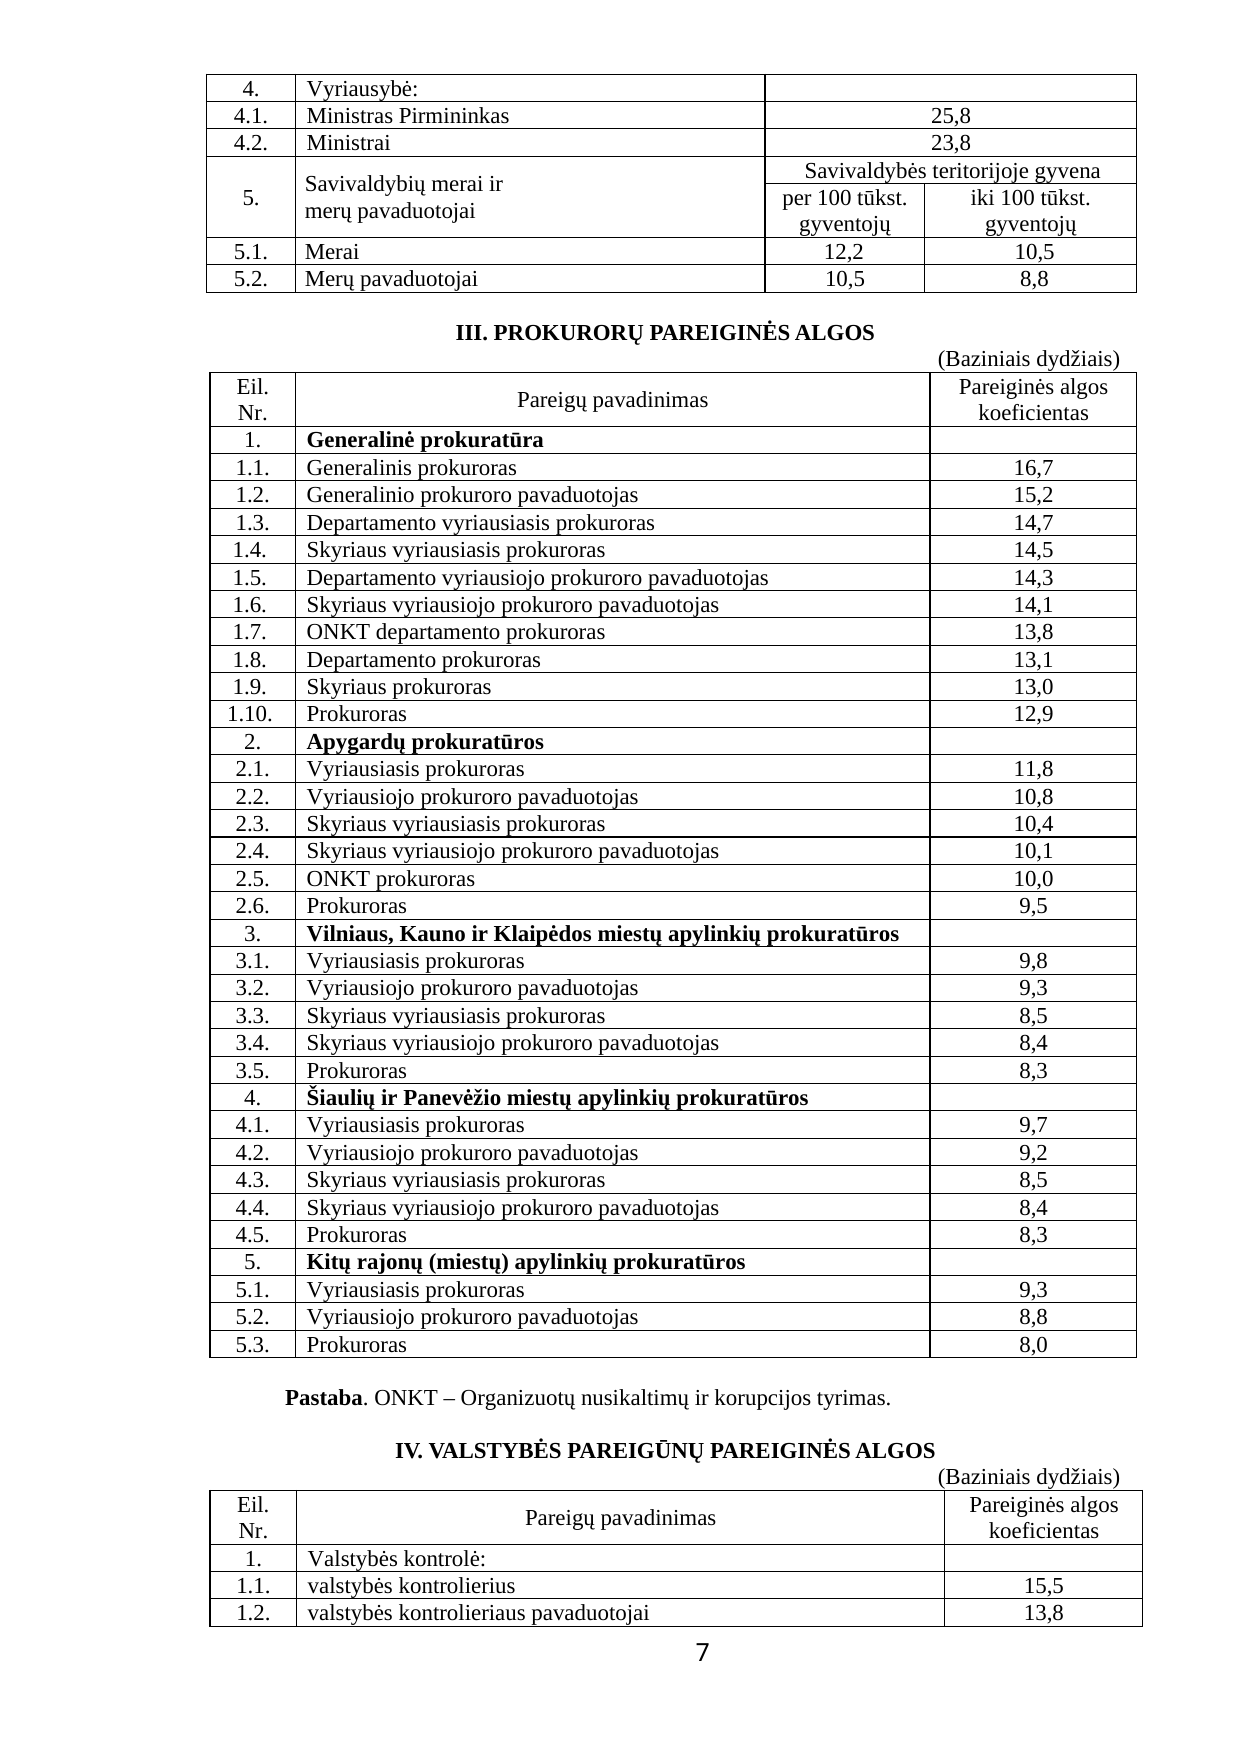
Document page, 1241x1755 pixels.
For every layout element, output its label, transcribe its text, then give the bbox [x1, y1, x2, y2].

table_header Eil. Nr. [211, 1491, 296, 1543]
text Pastaba. ONKT – Organizuotų nusikaltimų ir korupcijos tyrimas. [210, 1384, 1120, 1411]
text (Baziniais dydžiais) [210, 1463, 1120, 1490]
table_cell 13,8 [945, 1599, 1142, 1626]
table_cell 4.2. [207, 129, 295, 156]
table_cell 12,2 [766, 238, 924, 264]
table_cell 8,5 [931, 1002, 1136, 1028]
table_cell 14,7 [931, 509, 1136, 535]
table_cell Generalinis prokuroras [296, 454, 929, 480]
table_cell 2.1. [211, 755, 295, 782]
table_cell 8,0 [931, 1331, 1136, 1357]
table_cell Prokuroras [296, 1331, 929, 1357]
table_cell 14,1 [931, 591, 1136, 617]
table_cell Skyriaus prokuroras [296, 673, 929, 699]
table_header Pareigų pavadinimas [297, 1491, 944, 1543]
table_cell Vyriausiasis prokuroras [296, 755, 929, 782]
table_cell 5.3. [211, 1331, 295, 1357]
table_cell 8,5 [931, 1166, 1136, 1193]
table_cell Vyriausiojo prokuroro pavaduotojas [296, 1303, 929, 1329]
table_cell [931, 728, 1136, 754]
table_cell 16,7 [931, 454, 1136, 480]
table_cell 1.2. [211, 1599, 296, 1626]
subtitle IV. VALSTYBĖS PAREIGŪNŲ PAREIGINĖS ALGOS [210, 1437, 1120, 1463]
table_cell Skyriaus vyriausiojo prokuroro pavaduotojas [296, 838, 929, 864]
table_cell Prokuroras [296, 892, 929, 919]
table_cell 4.2. [211, 1139, 295, 1165]
table_cell Ministras Pirmininkas [296, 102, 764, 128]
table_cell 11,8 [931, 755, 1136, 782]
table_cell 23,8 [766, 129, 1136, 156]
table_cell 5.1. [207, 238, 295, 264]
table_cell Ministrai [296, 129, 764, 156]
table_cell 1.8. [211, 646, 295, 672]
table_cell Skyriaus vyriausiasis prokuroras [296, 810, 929, 836]
subtitle III. Prokurorų pareiginės algos [210, 319, 1120, 345]
table_cell Vyriausiojo prokuroro pavaduotojas [296, 1139, 929, 1165]
table_cell 2.2. [211, 783, 295, 809]
table_cell Skyriaus vyriausiojo prokuroro pavaduotojas [296, 591, 929, 617]
table_cell Departamento vyriausiojo prokuroro pavaduotojas [296, 564, 929, 590]
table_cell 1.2. [211, 481, 295, 508]
table_cell Generalinė prokuratūra [296, 427, 929, 453]
table_cell Merų pavaduotojai [296, 265, 764, 292]
table_cell Skyriaus vyriausiasis prokuroras [296, 536, 929, 562]
table_cell valstybės kontrolieriaus pavaduotojai [297, 1599, 944, 1626]
table_cell Departamento vyriausiasis prokuroras [296, 509, 929, 535]
table_cell 13,0 [931, 673, 1136, 699]
table_cell Vyriausiasis prokuroras [296, 947, 929, 973]
table_cell 1. [211, 427, 295, 453]
table_cell 3.2. [211, 975, 295, 1001]
table_cell 15,2 [931, 481, 1136, 508]
table_cell Valstybės kontrolė: [297, 1545, 944, 1571]
table_cell 10,4 [931, 810, 1136, 836]
table_cell 3.4. [211, 1029, 295, 1056]
table_cell [931, 920, 1136, 946]
table_cell 1.3. [211, 509, 295, 535]
text (Baziniais dydžiais) [210, 345, 1120, 372]
table_cell Prokuroras [296, 1057, 929, 1083]
table_cell Skyriaus vyriausiojo prokuroro pavaduotojas [296, 1029, 929, 1056]
table_cell 9,5 [931, 892, 1136, 919]
table_cell Skyriaus vyriausiojo prokuroro pavaduotojas [296, 1194, 929, 1220]
table_cell Vyriausiasis prokuroras [296, 1276, 929, 1302]
table_cell Vyriausiasis prokuroras [296, 1111, 929, 1138]
table_cell 9,3 [931, 1276, 1136, 1302]
table_cell 8,4 [931, 1194, 1136, 1220]
table_cell 1. [211, 1545, 296, 1571]
table_cell Skyriaus vyriausiasis prokuroras [296, 1166, 929, 1193]
table_cell 10,0 [931, 865, 1136, 891]
table_cell Merai [296, 238, 764, 264]
table_cell 1.5. [211, 564, 295, 590]
table_cell 3.5. [211, 1057, 295, 1083]
table_cell [931, 1084, 1136, 1110]
table_cell 10,1 [931, 838, 1136, 864]
table_cell 15,5 [945, 1572, 1142, 1598]
table_cell 4. [207, 75, 295, 101]
table_cell Departamento prokuroras [296, 646, 929, 672]
table_cell 10,5 [925, 238, 1136, 264]
table_cell 8,8 [931, 1303, 1136, 1329]
table_cell 5. [211, 1249, 295, 1275]
table_cell [766, 75, 1136, 101]
table_cell 10,8 [931, 783, 1136, 809]
table_cell valstybės kontrolierius [297, 1572, 944, 1598]
table_cell 4.1. [211, 1111, 295, 1138]
table_cell 2.3. [211, 810, 295, 836]
table_cell [931, 427, 1136, 453]
table_cell [931, 1249, 1136, 1275]
table_cell 8,8 [925, 265, 1136, 292]
table_cell Generalinio prokuroro pavaduotojas [296, 481, 929, 508]
table_cell 1.9. [211, 673, 295, 699]
table_cell 1.1. [211, 1572, 296, 1598]
table_cell 4. [211, 1084, 295, 1110]
table_cell [945, 1545, 1142, 1571]
table_cell 8,3 [931, 1057, 1136, 1083]
table_cell Vilniaus, Kauno ir Klaipėdos miestų apylinkių prokuratūros [296, 920, 929, 946]
table_cell 2.5. [211, 865, 295, 891]
table_cell 25,8 [766, 102, 1136, 128]
table_cell 5.2. [207, 265, 295, 292]
table_cell 1.6. [211, 591, 295, 617]
table_cell 14,3 [931, 564, 1136, 590]
table_cell 4.5. [211, 1221, 295, 1247]
table_cell Savivaldybių merai ir merų pavaduotojai [296, 157, 764, 237]
table_cell Skyriaus vyriausiasis prokuroras [296, 1002, 929, 1028]
table_cell Savivaldybės teritorijoje gyvena [766, 157, 1136, 183]
table_cell 4.3. [211, 1166, 295, 1193]
table_cell Apygardų prokuratūros [296, 728, 929, 754]
table_cell Vyriausiojo prokuroro pavaduotojas [296, 783, 929, 809]
table_cell 4.1. [207, 102, 295, 128]
table_cell Prokuroras [296, 1221, 929, 1247]
table_cell 12,9 [931, 701, 1136, 727]
table_cell 9,3 [931, 975, 1136, 1001]
table_cell 9,2 [931, 1139, 1136, 1165]
table_cell 8,4 [931, 1029, 1136, 1056]
table_cell 8,3 [931, 1221, 1136, 1247]
table_cell 13,1 [931, 646, 1136, 672]
table_cell 5. [207, 157, 295, 237]
table_header Pareiginės algos koeficientas [945, 1491, 1142, 1543]
table_cell 5.1. [211, 1276, 295, 1302]
table_cell per 100 tūkst. gyventojų [766, 184, 924, 237]
table_cell iki 100 tūkst. gyventojų [925, 184, 1136, 237]
table_cell 14,5 [931, 536, 1136, 562]
table_cell 3.1. [211, 947, 295, 973]
table_cell 1.4. [211, 536, 295, 562]
table_cell 13,8 [931, 618, 1136, 645]
table_header Pareiginės algos koeficientas [931, 373, 1136, 426]
table_header Eil. Nr. [211, 373, 295, 426]
table_cell Kitų rajonų (miestų) apylinkių prokuratūros [296, 1249, 929, 1275]
table_cell 9,8 [931, 947, 1136, 973]
table_cell 2. [211, 728, 295, 754]
table_cell ONKT departamento prokuroras [296, 618, 929, 645]
table_cell 1.7. [211, 618, 295, 645]
table_cell 3. [211, 920, 295, 946]
table_cell 2.4. [211, 838, 295, 864]
table_cell Prokuroras [296, 701, 929, 727]
table_cell Vyriausiojo prokuroro pavaduotojas [296, 975, 929, 1001]
table_cell 10,5 [766, 265, 924, 292]
table_header Pareigų pavadinimas [296, 373, 929, 426]
table_cell 3.3. [211, 1002, 295, 1028]
table_cell 2.6. [211, 892, 295, 919]
table_cell 5.2. [211, 1303, 295, 1329]
table_cell 9,7 [931, 1111, 1136, 1138]
table_cell ONKT prokuroras [296, 865, 929, 891]
table_cell 1.1. [211, 454, 295, 480]
table_cell 1.10. [211, 701, 295, 727]
table_cell Vyriausybė: [296, 75, 764, 101]
table_cell Šiaulių ir Panevėžio miestų apylinkių prokuratūros [296, 1084, 929, 1110]
table_cell 4.4. [211, 1194, 295, 1220]
